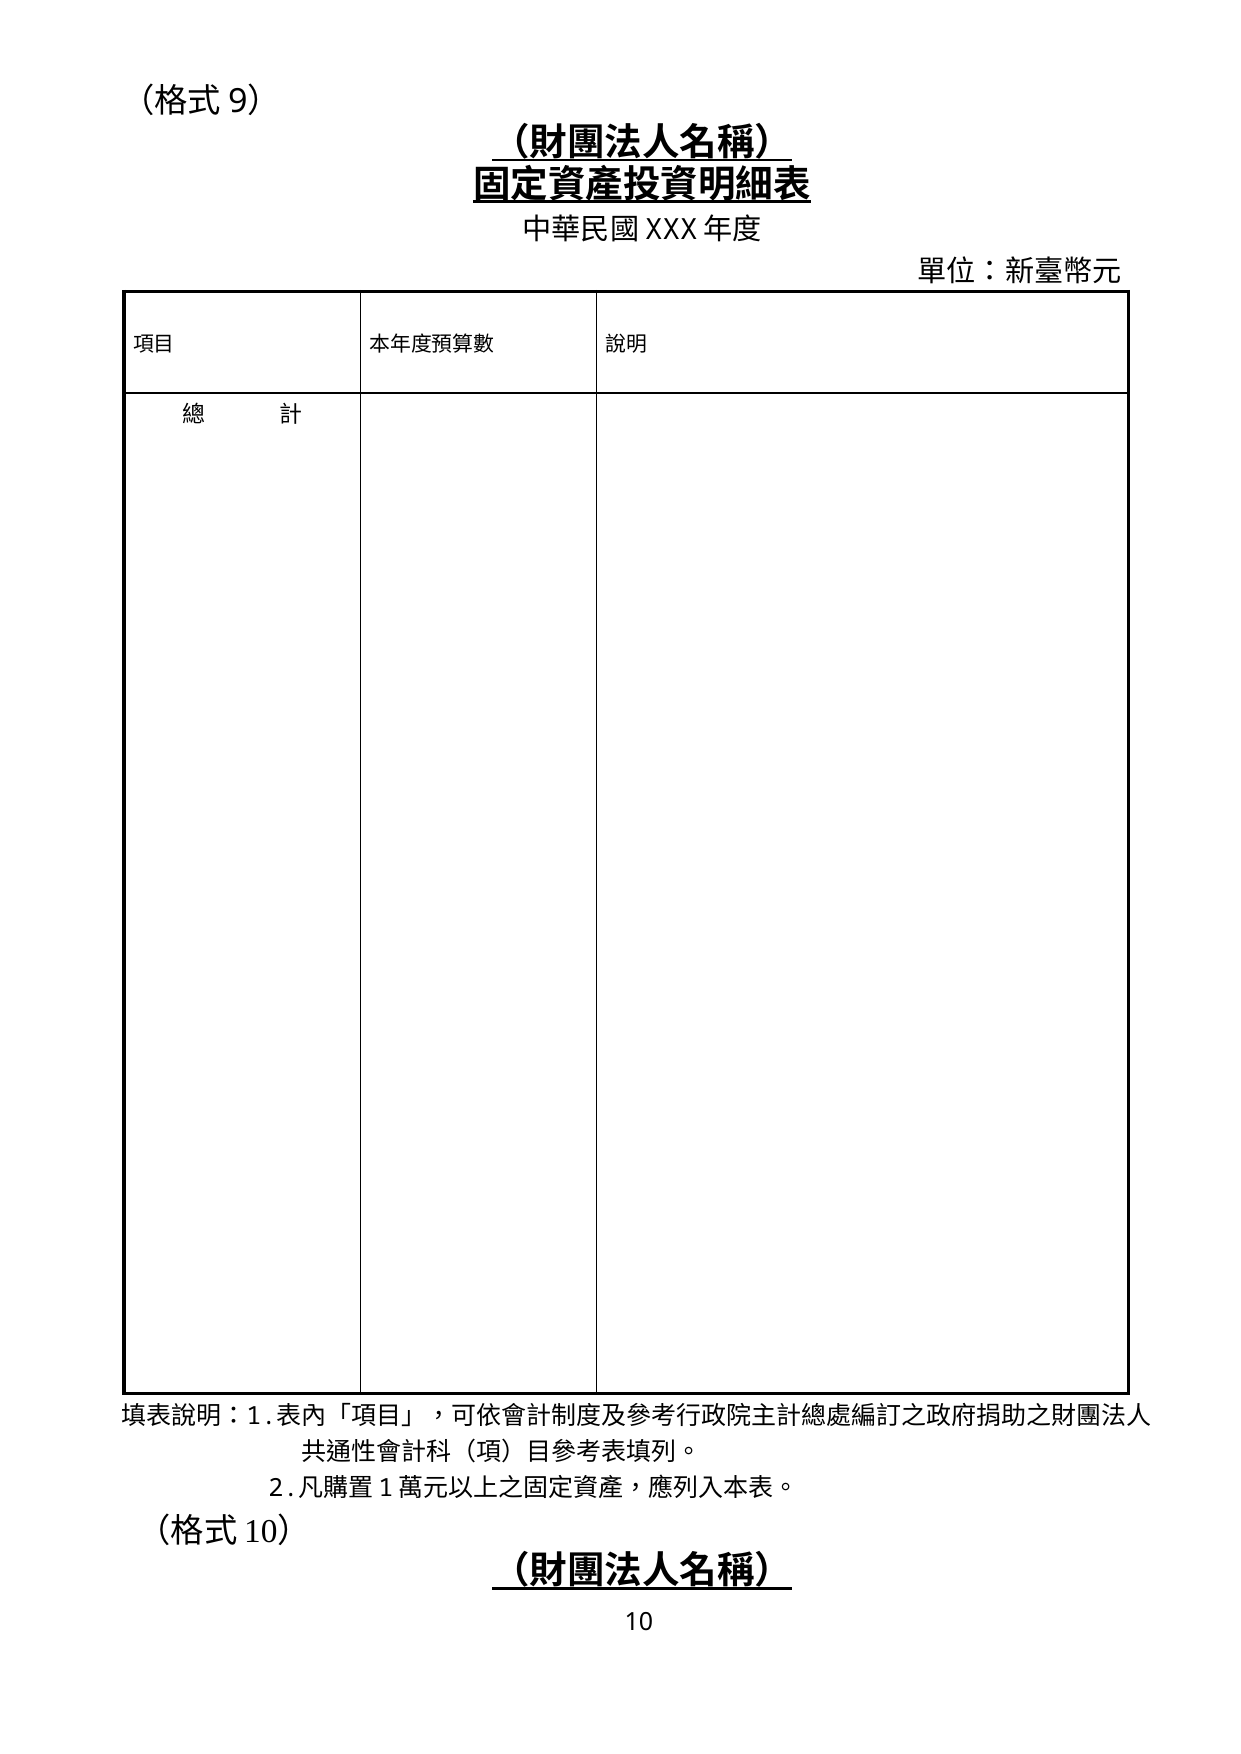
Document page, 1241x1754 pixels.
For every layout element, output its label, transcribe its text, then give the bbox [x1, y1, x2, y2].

table_cell [126, 1292, 360, 1342]
table_cell [126, 1242, 360, 1292]
table_cell [597, 1342, 1127, 1392]
table_cell 總 計 [126, 394, 360, 442]
table_cell [597, 442, 1127, 492]
table_cell [597, 742, 1127, 792]
text （格式10） [137, 1504, 1162, 1552]
table_cell [597, 942, 1127, 992]
table_cell [597, 492, 1127, 542]
table_cell [597, 1092, 1127, 1142]
table_cell [597, 1142, 1127, 1192]
table_cell [597, 792, 1127, 842]
table_cell [361, 742, 596, 792]
table_cell [361, 1342, 596, 1392]
table_cell [126, 1192, 360, 1242]
table_cell [126, 1092, 360, 1142]
table_header 項目 [126, 293, 360, 392]
table_cell [361, 692, 596, 742]
text 固定資產投資明細表 [121, 164, 1162, 206]
table_cell [597, 1042, 1127, 1092]
table_cell [597, 892, 1127, 942]
table_cell [597, 692, 1127, 742]
table_cell [126, 1342, 360, 1392]
table_cell [126, 692, 360, 742]
table_cell [126, 1142, 360, 1192]
table_cell [597, 1292, 1127, 1342]
table_cell [361, 992, 596, 1042]
table_cell [361, 642, 596, 692]
table_cell [126, 492, 360, 542]
table_cell [126, 1042, 360, 1092]
table_cell [126, 992, 360, 1042]
text 中華民國XXX年度 [121, 206, 1162, 248]
table_cell [597, 992, 1127, 1042]
table_cell [597, 842, 1127, 892]
table_cell [126, 542, 360, 592]
table_cell [126, 942, 360, 992]
table_cell [361, 792, 596, 842]
table_cell [361, 1042, 596, 1092]
table_cell [361, 542, 596, 592]
table_cell [361, 1192, 596, 1242]
text 2.凡購置1萬元以上之固定資產，應列入本表。 [118, 1468, 1162, 1504]
text （格式9） [121, 74, 1162, 122]
text （財團法人名稱） [121, 1552, 1162, 1592]
table_cell [597, 1242, 1127, 1292]
table_cell [597, 642, 1127, 692]
table_cell [597, 592, 1127, 642]
table_cell [361, 492, 596, 542]
text 填表說明：1.表內「項目」，可依會計制度及參考行政院主計總處編訂之政府捐助之財團法人 [121, 1395, 1162, 1432]
table_cell [361, 942, 596, 992]
table_cell [361, 1092, 596, 1142]
table_cell [126, 592, 360, 642]
table_cell [126, 842, 360, 892]
table_cell [597, 394, 1127, 442]
table_cell [361, 1242, 596, 1292]
table_cell [126, 792, 360, 842]
table_cell [361, 1292, 596, 1342]
table_cell [361, 442, 596, 492]
table_cell [361, 1142, 596, 1192]
table_cell [126, 642, 360, 692]
table_cell [126, 892, 360, 942]
text （財團法人名稱） [121, 122, 1162, 164]
table_header 說明 [597, 293, 1127, 392]
table_cell [361, 842, 596, 892]
table_cell [361, 892, 596, 942]
text 單位：新臺幣元 [121, 248, 1121, 290]
table_cell [597, 542, 1127, 592]
table_cell [126, 442, 360, 492]
table_header 本年度預算數 [361, 293, 596, 392]
table_cell [597, 1192, 1127, 1242]
table_cell [361, 394, 596, 442]
table_cell [361, 592, 596, 642]
text 共通性會計科（項）目參考表填列。 [121, 1432, 1162, 1468]
table_cell [126, 742, 360, 792]
